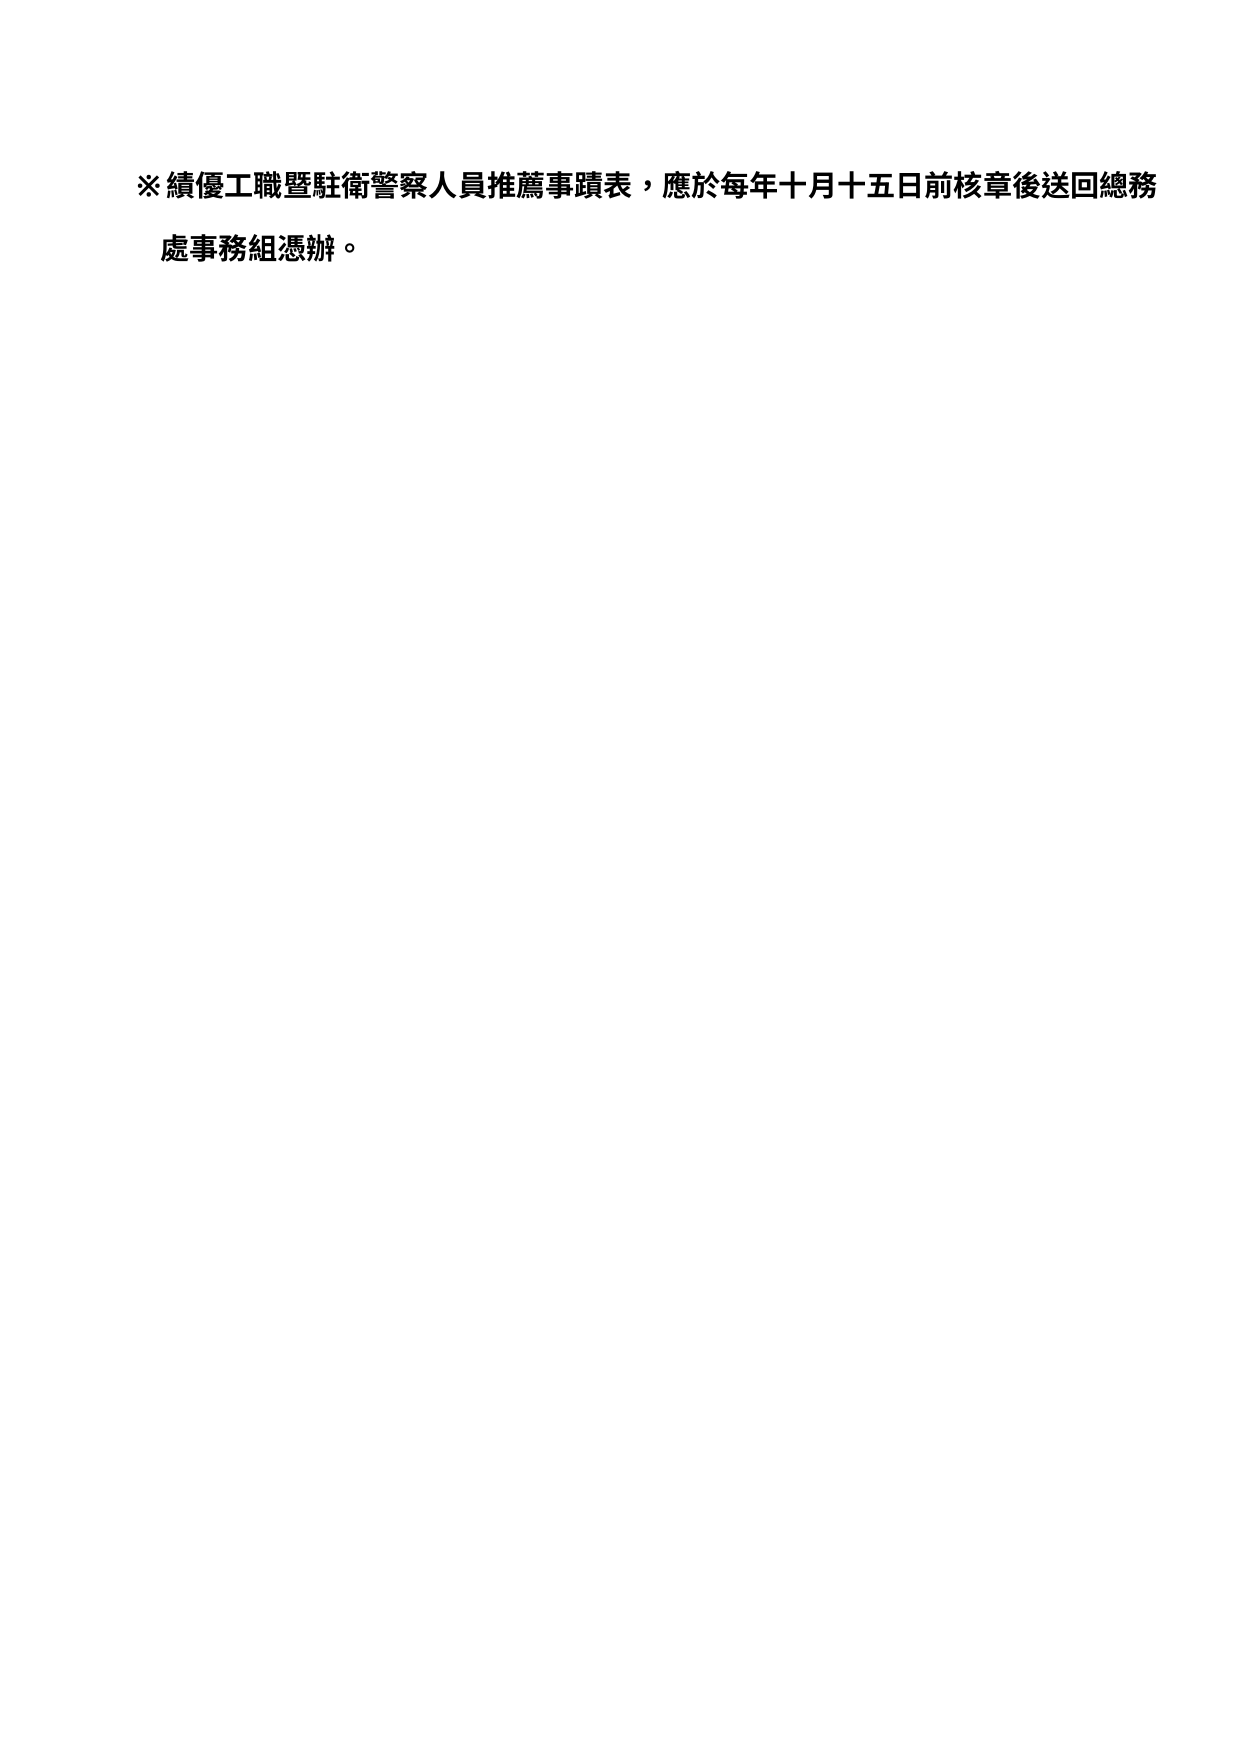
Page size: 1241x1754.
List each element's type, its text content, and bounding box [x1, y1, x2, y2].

text ※績優工職暨駐衛警察人員推薦事蹟表，應於每年十月十五日前核章後送回總務處事務組憑辦。 [131, 142, 1162, 267]
